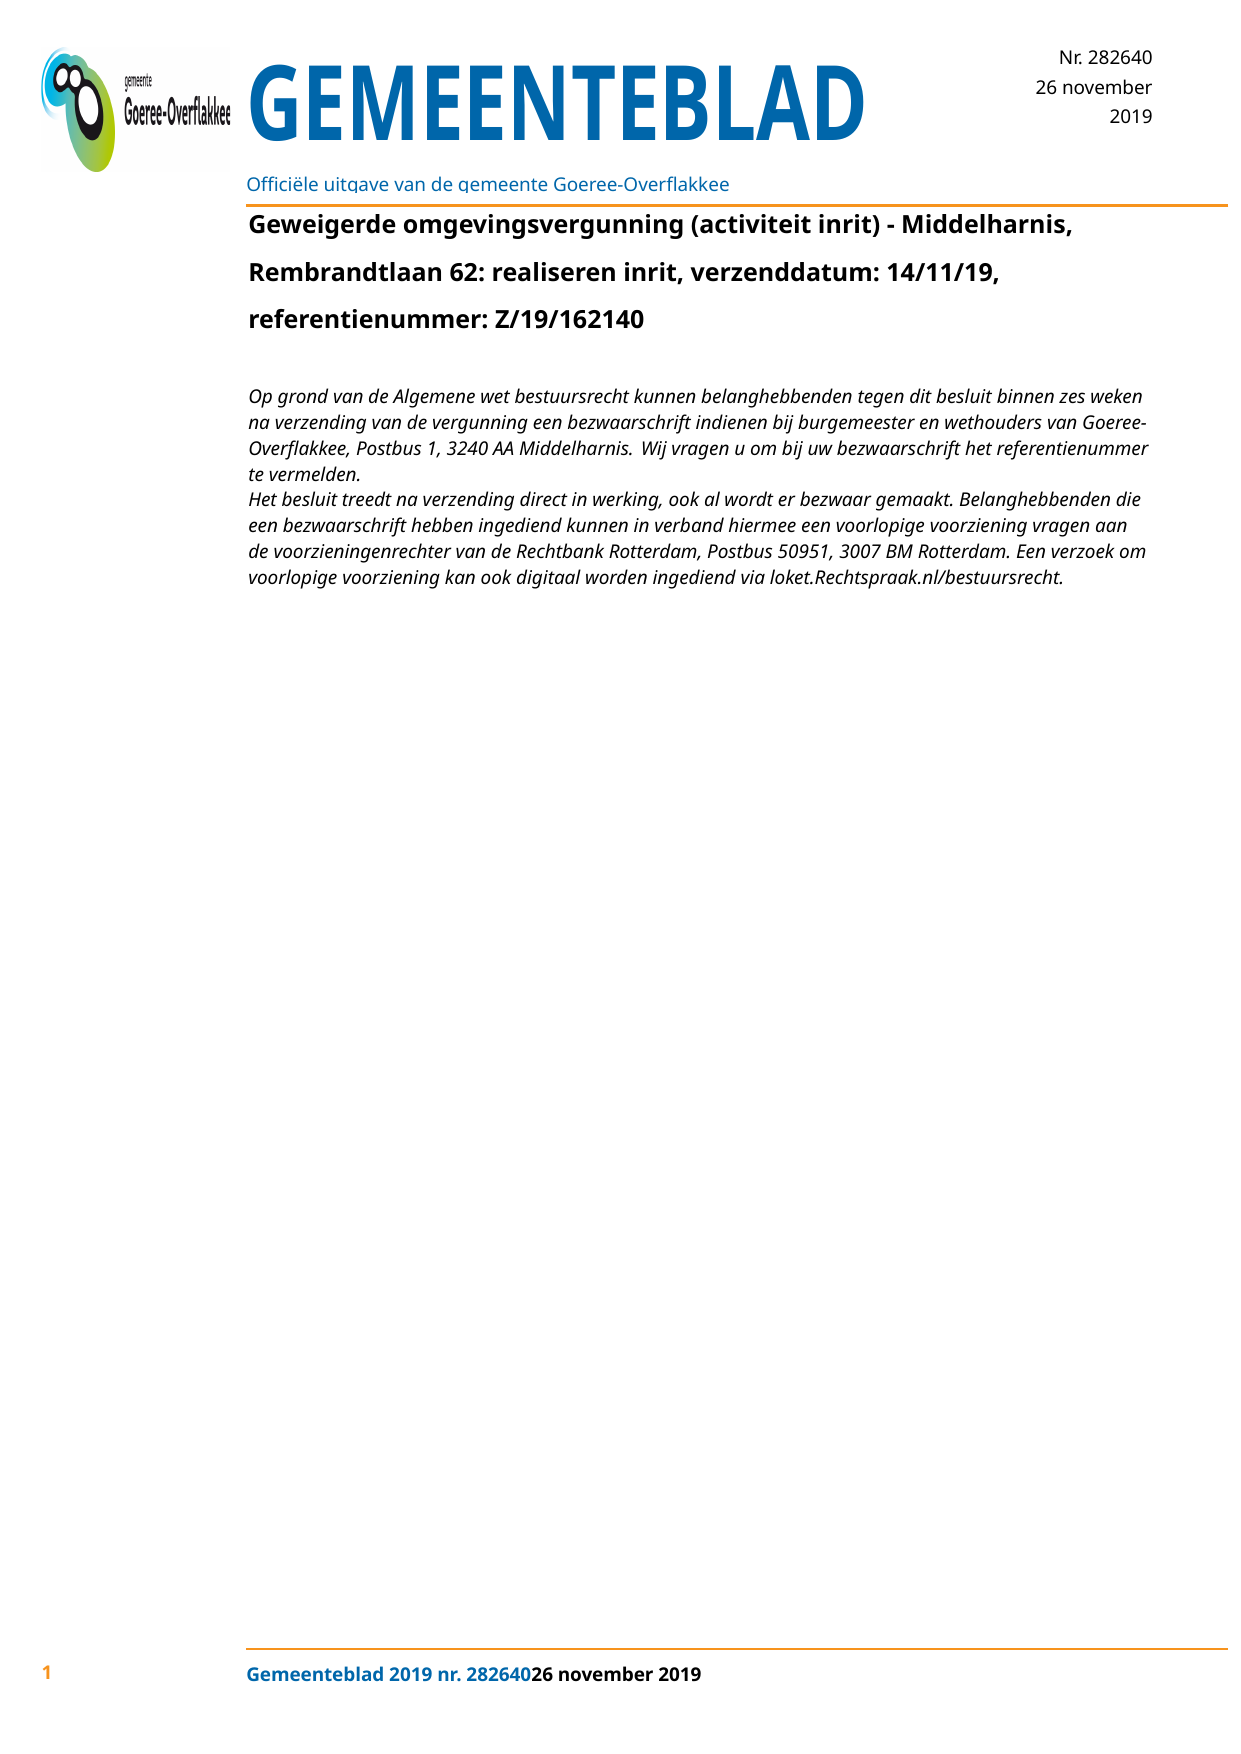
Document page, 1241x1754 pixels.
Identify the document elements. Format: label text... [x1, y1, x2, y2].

text Het besluit treedt na verzending direct in werking, ook al wordt er bezwaar gemaakt. Belanghebbenden die een bezwaarschrift hebben ingediend kunnen in verband hiermee een voorlopige voorziening vragen aan de voorzieningenrechter van de Rechtbank Rotterdam, Postbus 50951, 3007 BM Rotterdam. Een verzoek om voorlopige voorziening kan ook digitaal worden ingediend via loket.Rechtspraak.nl/bestuursrecht. [248, 487, 1152, 589]
text Op grond van de Algemene wet bestuursrecht kunnen belanghebbenden tegen dit besluit binnen zes weken na verzending van de vergunning een bezwaarschrift indienen bij burgemeester en wethouders van Goeree-Overflakkee, Postbus 1, 3240 AA Middelharnis. Wij vragen u om bij uw bezwaarschrift het referentienummer te vermelden. [248, 384, 1152, 487]
text Geweigerde omgevingsvergunning (activiteit inrit) - Middelharnis, Rembrandtlaan 62: realiseren inrit, verzenddatum: 14/11/19, referentienummer: Z/19/162140 [248, 207, 1152, 336]
picture [41, 47, 231, 172]
